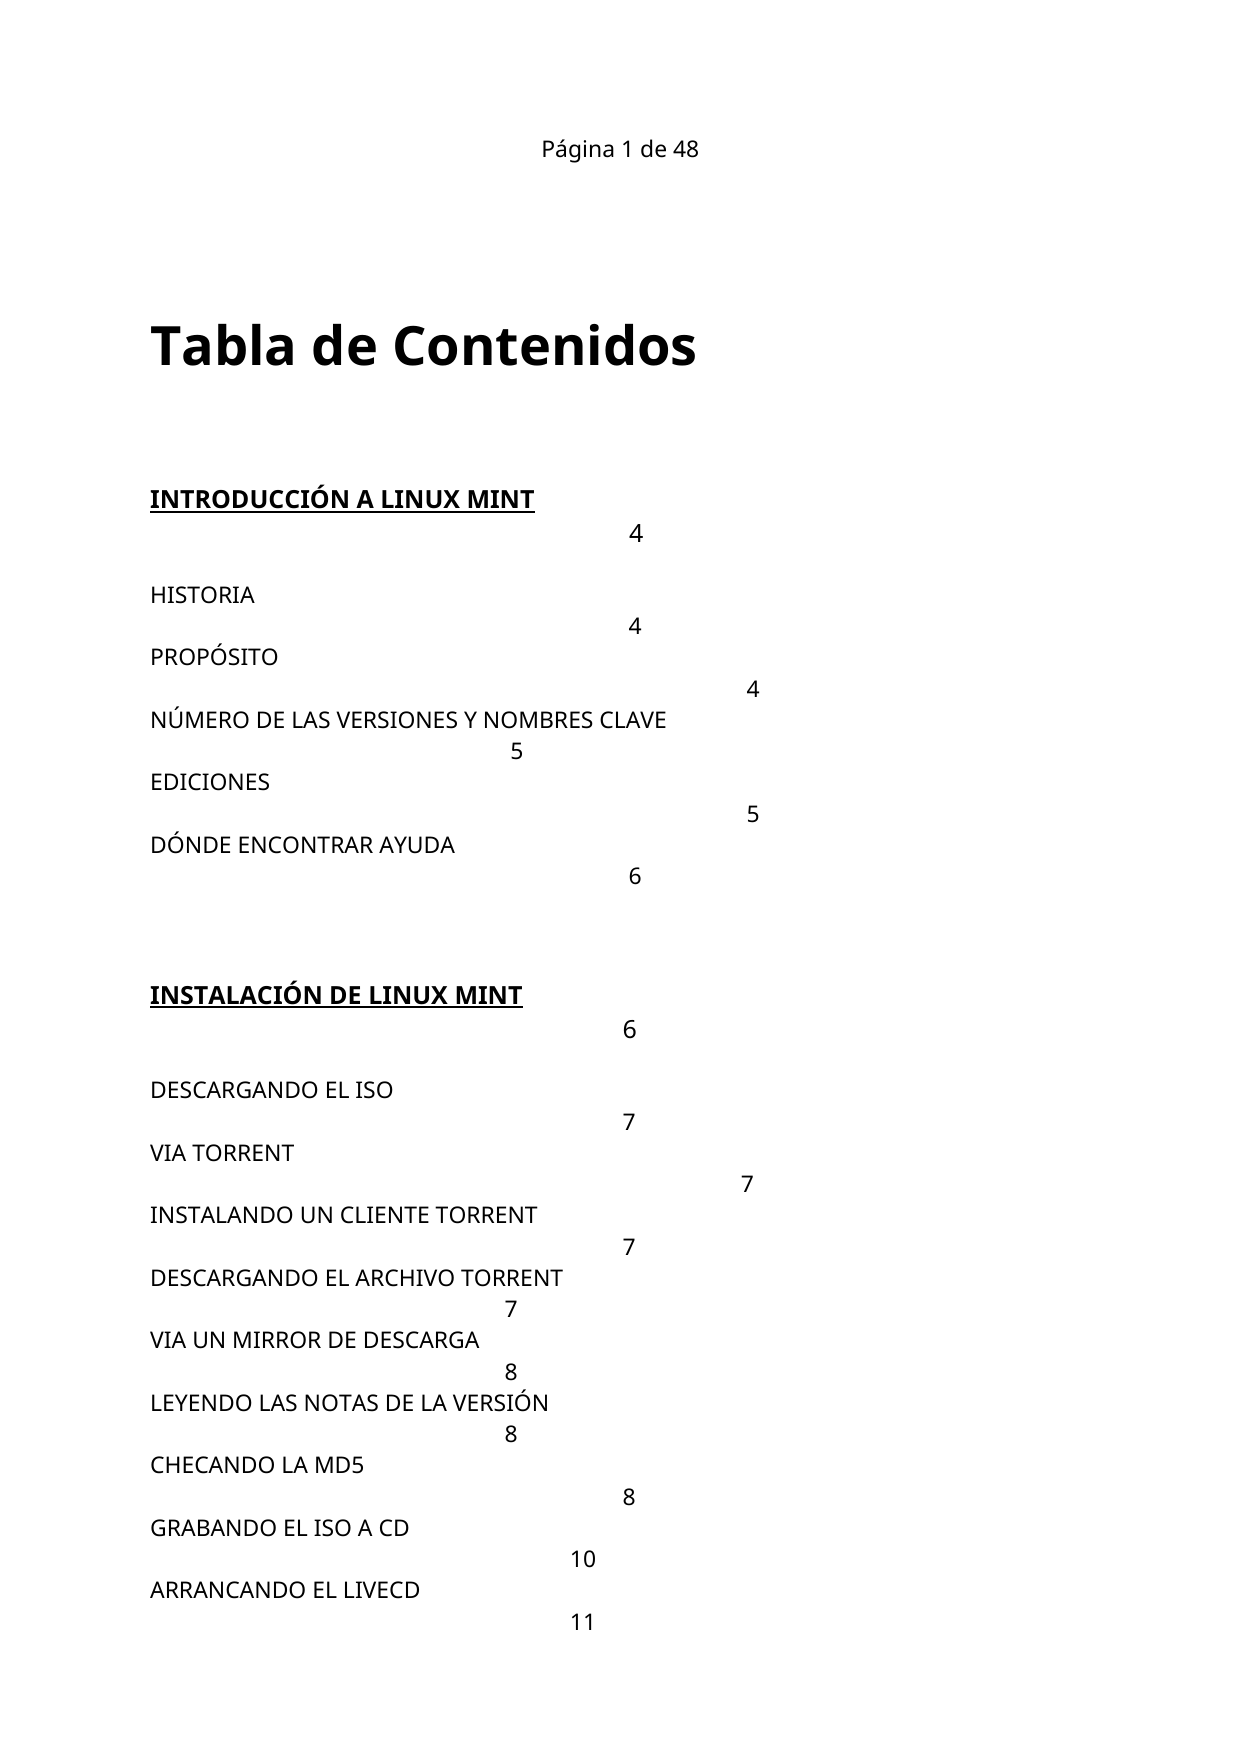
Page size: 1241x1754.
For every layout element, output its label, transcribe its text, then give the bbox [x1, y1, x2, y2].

text GRABANDO EL ISO A CD 10 [150, 1512, 1090, 1574]
text HISTORIA 4 [150, 579, 1090, 641]
text VIA TORRENT 7 [150, 1137, 1090, 1199]
text INSTALANDO UN CLIENTE TORRENT 7 [150, 1199, 1090, 1262]
text NÚMERO DE LAS VERSIONES Y NOMBRES CLAVE 5 [150, 704, 1090, 766]
text PROPÓSITO 4 [150, 641, 1090, 704]
text CHECANDO LA MD5 8 [150, 1449, 1090, 1512]
text Página 1 de 48 [150, 132, 1090, 164]
text Tabla de Contenidos [150, 307, 1090, 381]
text ARRANCANDO EL LIVECD 11 [150, 1574, 1090, 1637]
text DESCARGANDO EL ISO 7 [150, 1074, 1090, 1137]
text INSTALACIÓN DE LINUX MINT 6 [150, 977, 1090, 1046]
text LEYENDO LAS NOTAS DE LA VERSIÓN 8 [150, 1387, 1090, 1449]
text INTRODUCCIÓN A LINUX MINT 4 [150, 482, 1090, 550]
text EDICIONES 5 [150, 766, 1090, 829]
text VIA UN MIRROR DE DESCARGA 8 [150, 1324, 1090, 1387]
text DÓNDE ENCONTRAR AYUDA 6 [150, 829, 1090, 891]
text DESCARGANDO EL ARCHIVO TORRENT 7 [150, 1262, 1090, 1324]
